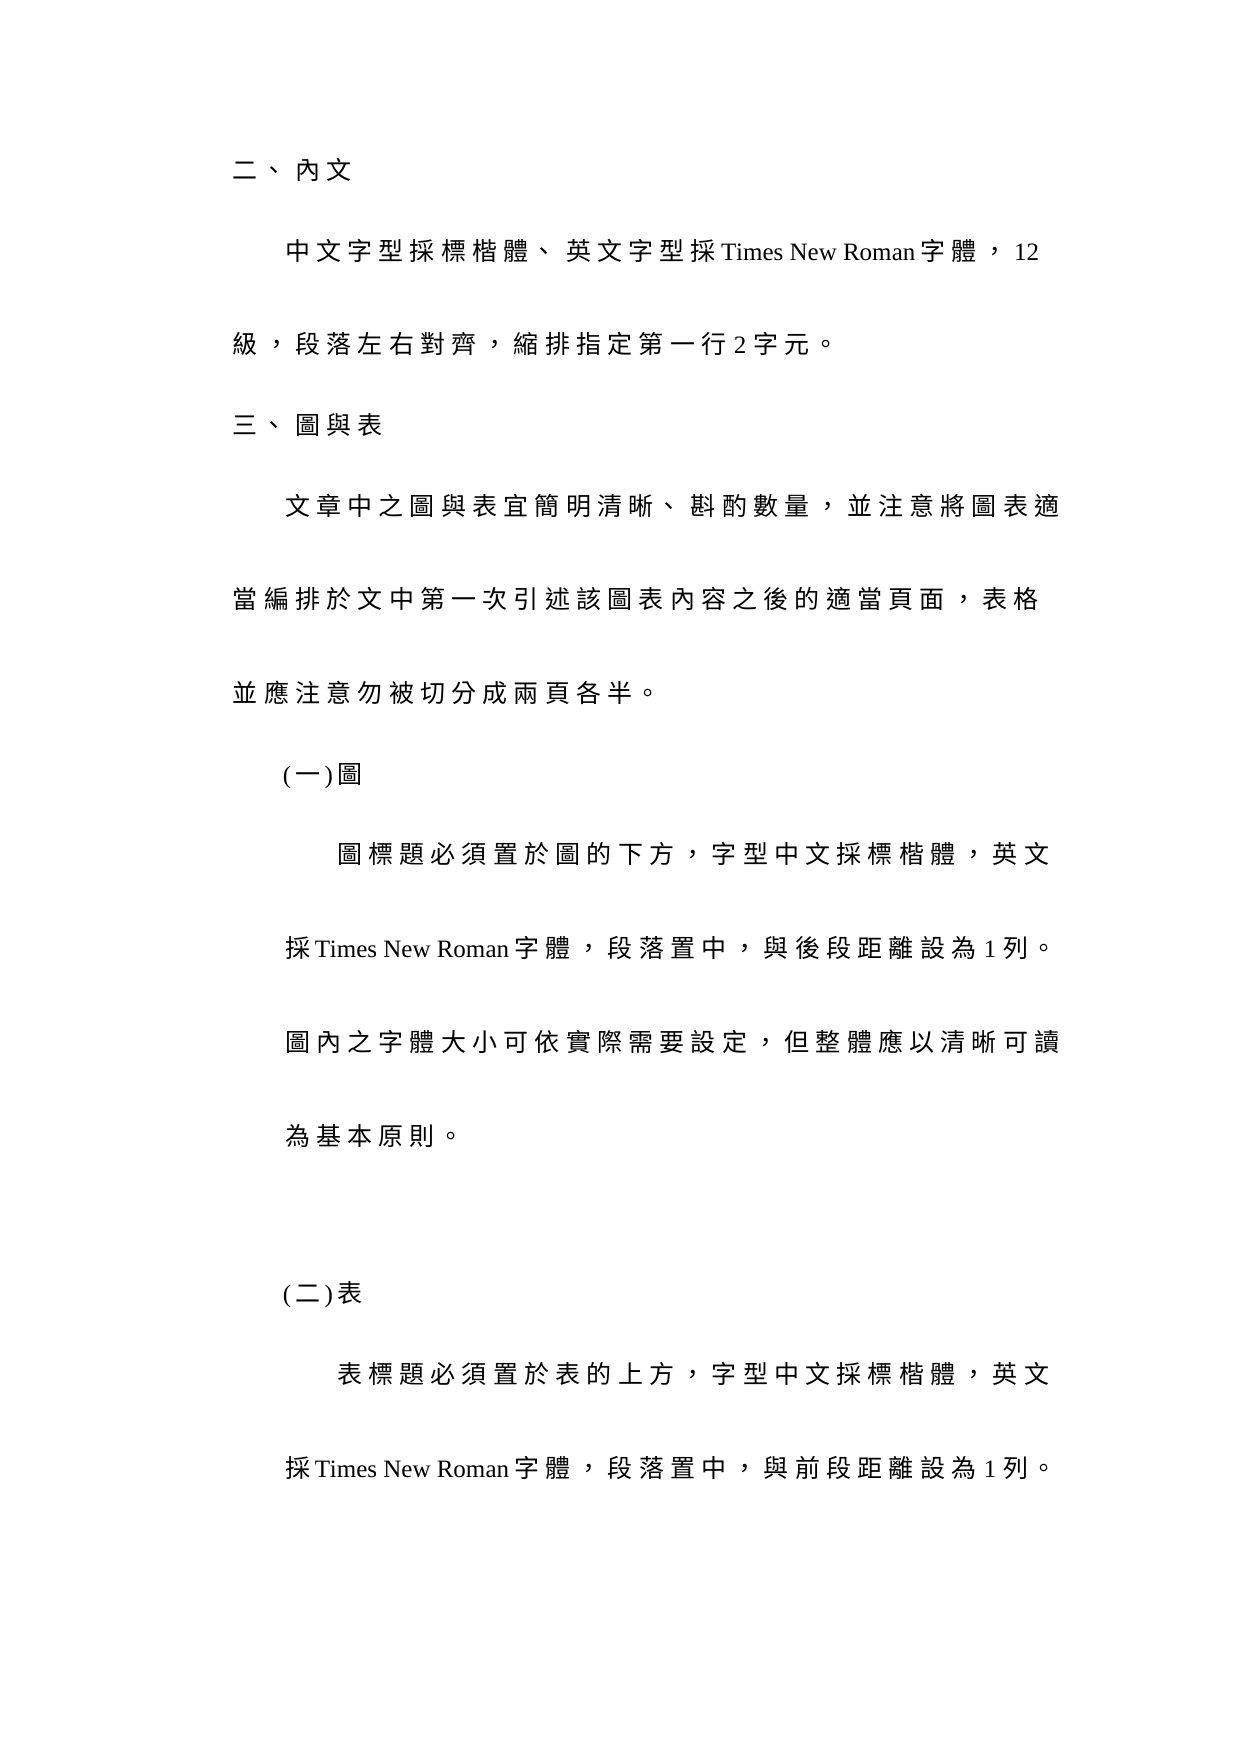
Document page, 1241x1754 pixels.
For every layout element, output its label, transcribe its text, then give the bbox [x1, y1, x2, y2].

text 三、圖與表 [227, 382, 1063, 444]
text 文章中之圖與表宜簡明清晰、斟酌數量，並注意將圖表適當編排於文中第一次引述該圖表內容之後的適當頁面，表格並應注意勿被切分成兩頁各半。 [227, 463, 1063, 713]
text (二)表 [277, 1250, 1063, 1313]
text 表標題必須置於表的上方，字型中文採標楷體，英文採Times New Roman字體，段落置中，與前段距離設為1列。 [277, 1331, 1063, 1487]
text 圖標題必須置於圖的下方，字型中文採標楷體，英文採Times New Roman字體，段落置中，與後段距離設為1列。圖內之字體大小可依實際需要設定，但整體應以清晰可讀為基本原則。 [277, 811, 1063, 1155]
text 中文字型採標楷體、英文字型採Times New Roman字體，12級，段落左右對齊，縮排指定第一行2字元。 [227, 208, 1063, 364]
text 二、內文 [227, 127, 1063, 189]
text (一)圖 [277, 731, 1063, 793]
